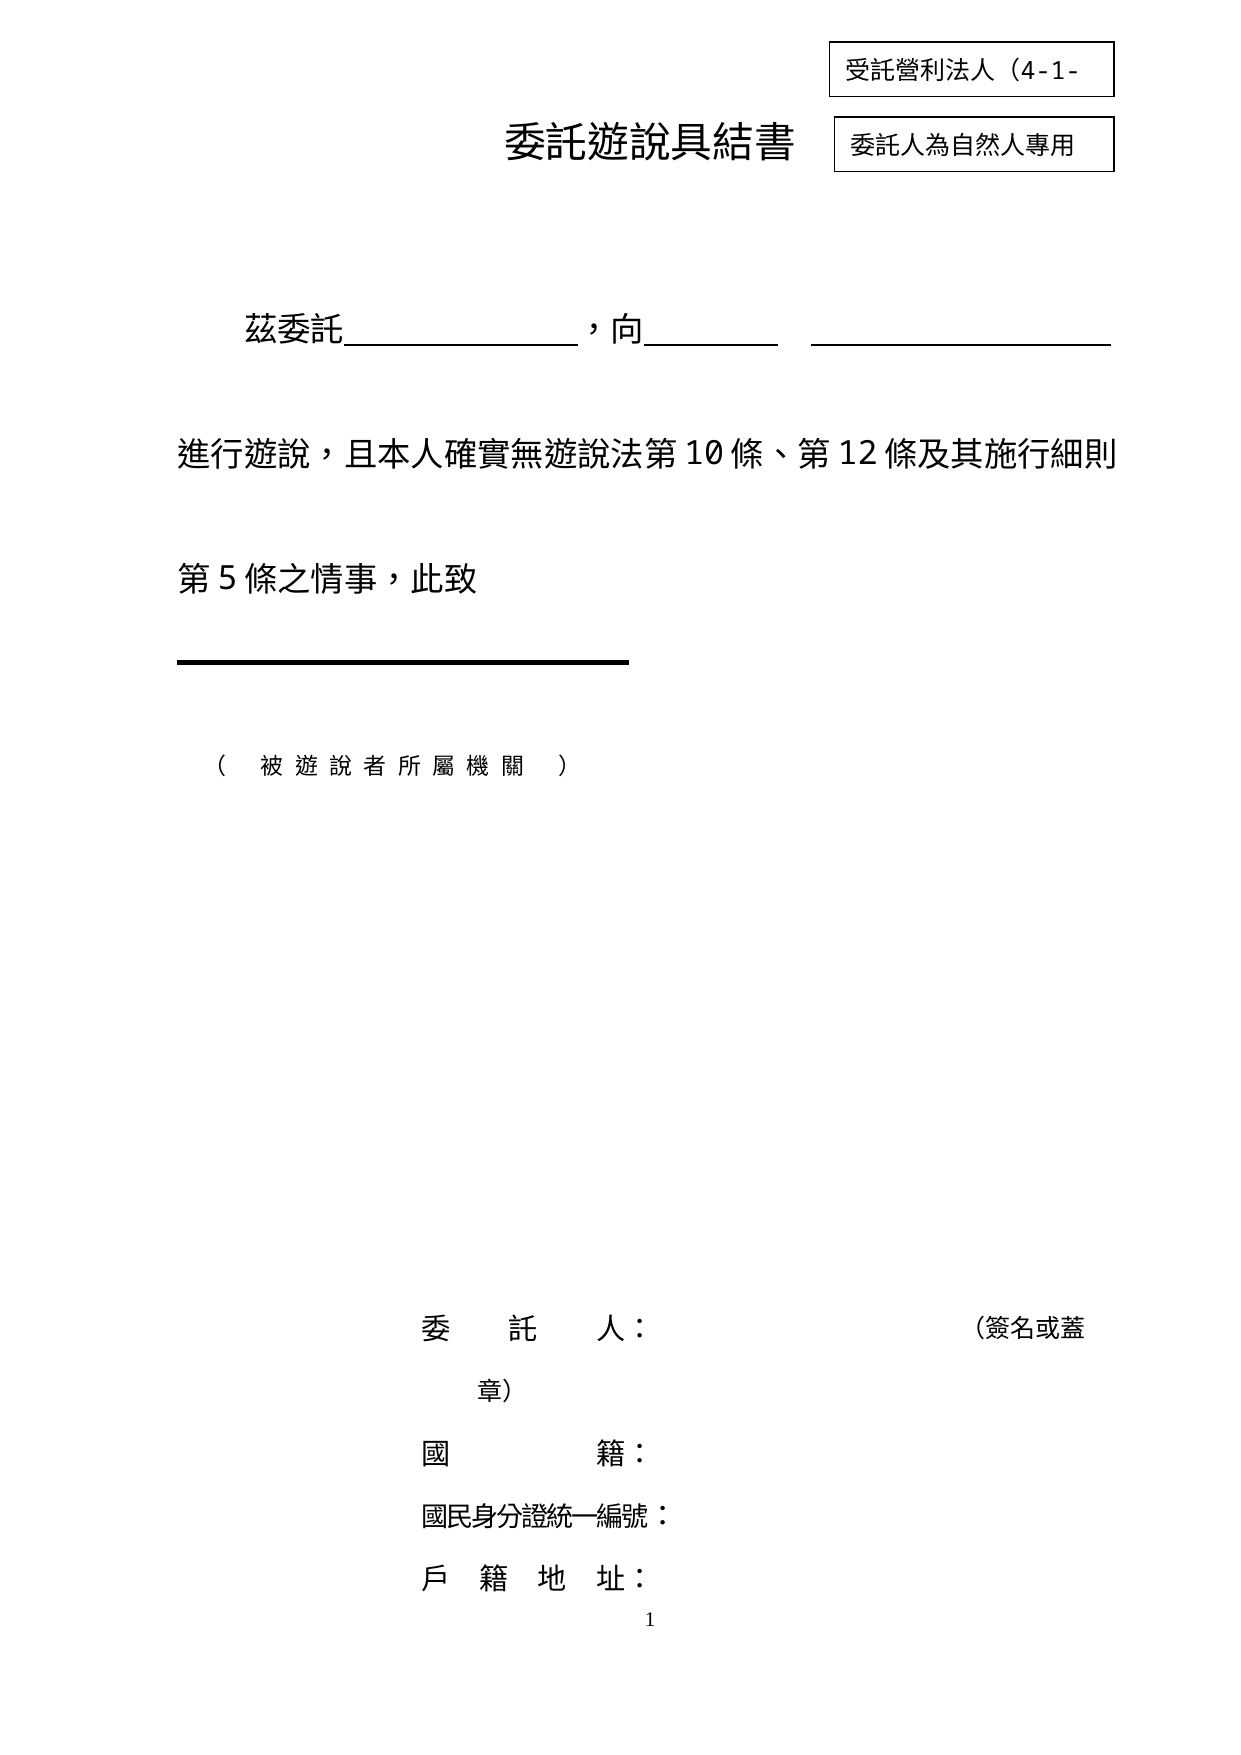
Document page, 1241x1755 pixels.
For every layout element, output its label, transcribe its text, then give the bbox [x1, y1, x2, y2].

text 委託遊說具結書 [177, 97, 1122, 172]
text 茲委託 ，向 進行遊說，且本人確實無遊說法第10條、第12條及其施行細則第5條之情事，此致 [177, 285, 1122, 597]
text 國 籍： [421, 1410, 1122, 1472]
table_header （ 被 遊 說 者 所 屬 機 關 ） [177, 665, 629, 795]
text [830, 43, 1113, 96]
text 戶 籍 地 址： [421, 1535, 1122, 1597]
text 國民身分證統一編號： [421, 1472, 1122, 1535]
text 委託人為自然人專用 [850, 125, 1098, 162]
text 受託營利法人（4-1-1） [845, 50, 1098, 88]
text 委 託 人： （簽名或蓋章） [421, 1285, 1122, 1410]
